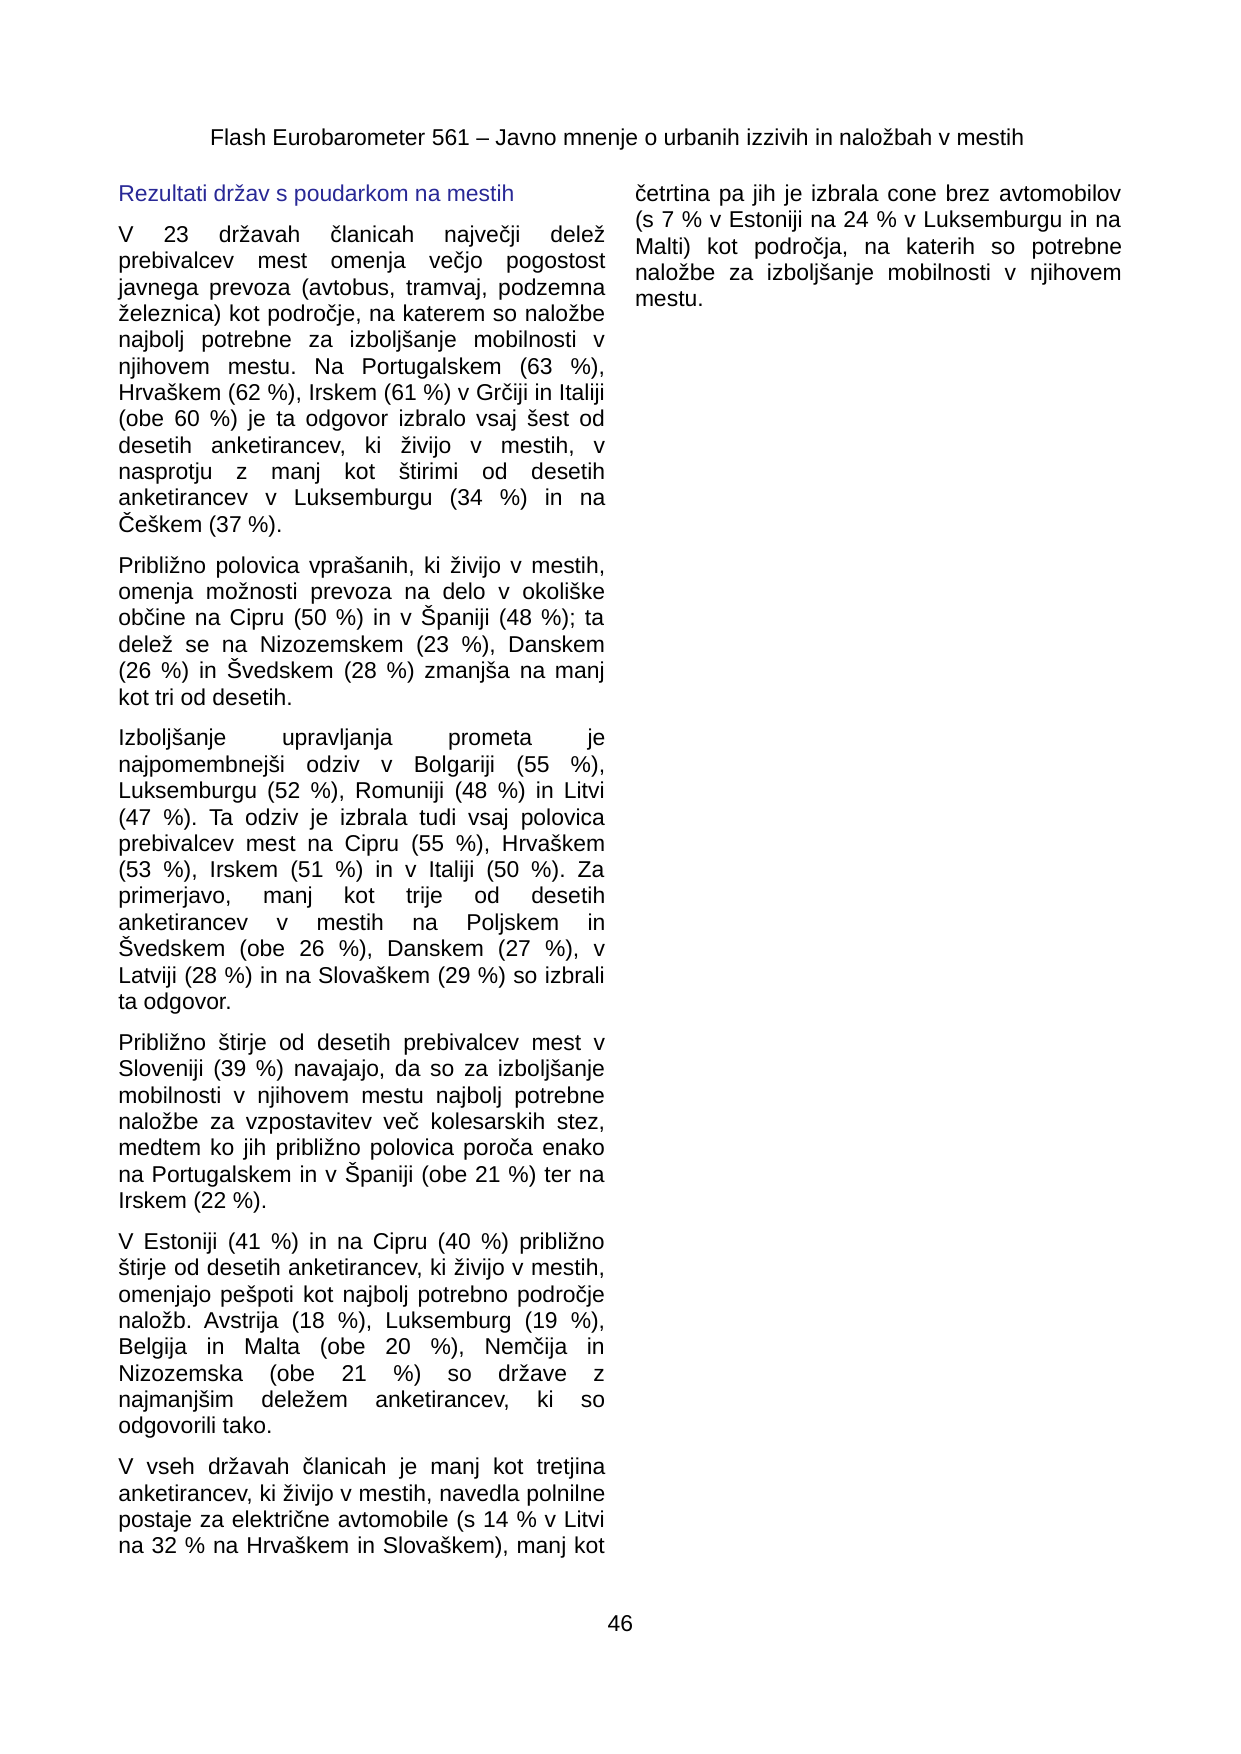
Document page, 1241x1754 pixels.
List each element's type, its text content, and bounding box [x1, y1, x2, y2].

text V vseh državah članicah je manj kot tretjina anketirancev, ki živijo v mestih, navedla polnilne postaje za električne avtomobile (s 14 % v Litvi na 32 % na Hrvaškem in Slovaškem), manj kot [118, 1453, 605, 1559]
text Rezultati držav s poudarkom na mestih [118, 180, 605, 206]
text četrtina pa jih je izbrala cone brez avtomobilov (s 7 % v Estoniji na 24 % v Luksemburgu in na Malti) kot področja, na katerih so potrebne naložbe za izboljšanje mobilnosti v njihovem mestu. [635, 180, 1122, 312]
text Izboljšanje upravljanja prometa je najpomembnejši odziv v Bolgariji (55 %), Luksemburgu (52 %), Romuniji (48 %) in Litvi (47 %). Ta odziv je izbrala tudi vsaj polovica prebivalcev mest na Cipru (55 %), Hrvaškem (53 %), Irskem (51 %) in v Italiji (50 %). Za primerjavo, manj kot trije od desetih anketirancev v mestih na Poljskem in Švedskem (obe 26 %), Danskem (27 %), v Latviji (28 %) in na Slovaškem (29 %) so izbrali ta odgovor. [118, 724, 605, 1014]
text Približno štirje od desetih prebivalcev mest v Sloveniji (39 %) navajajo, da so za izboljšanje mobilnosti v njihovem mestu najbolj potrebne naložbe za vzpostavitev več kolesarskih stez, medtem ko jih približno polovica poroča enako na Portugalskem in v Španiji (obe 21 %) ter na Irskem (22 %). [118, 1029, 605, 1213]
text V Estoniji (41 %) in na Cipru (40 %) približno štirje od desetih anketirancev, ki živijo v mestih, omenjajo pešpoti kot najbolj potrebno področje naložb. Avstrija (18 %), Luksemburg (19 %), Belgija in Malta (obe 20 %), Nemčija in Nizozemska (obe 21 %) so države z najmanjšim deležem anketirancev, ki so odgovorili tako. [118, 1228, 605, 1439]
text V 23 državah članicah največji delež prebivalcev mest omenja večjo pogostost javnega prevoza (avtobus, tramvaj, podzemna železnica) kot področje, na katerem so naložbe najbolj potrebne za izboljšanje mobilnosti v njihovem mestu. Na Portugalskem (63 %), Hrvaškem (62 %), Irskem (61 %) v Grčiji in Italiji (obe 60 %) je ta odgovor izbralo vsaj šest od desetih anketirancev, ki živijo v mestih, v nasprotju z manj kot štirimi od desetih anketirancev v Luksemburgu (34 %) in na Češkem (37 %). [118, 221, 605, 537]
text Približno polovica vprašanih, ki živijo v mestih, omenja možnosti prevoza na delo v okoliške občine na Cipru (50 %) in v Španiji (48 %); ta delež se na Nizozemskem (23 %), Danskem (26 %) in Švedskem (28 %) zmanjša na manj kot tri od desetih. [118, 552, 605, 710]
